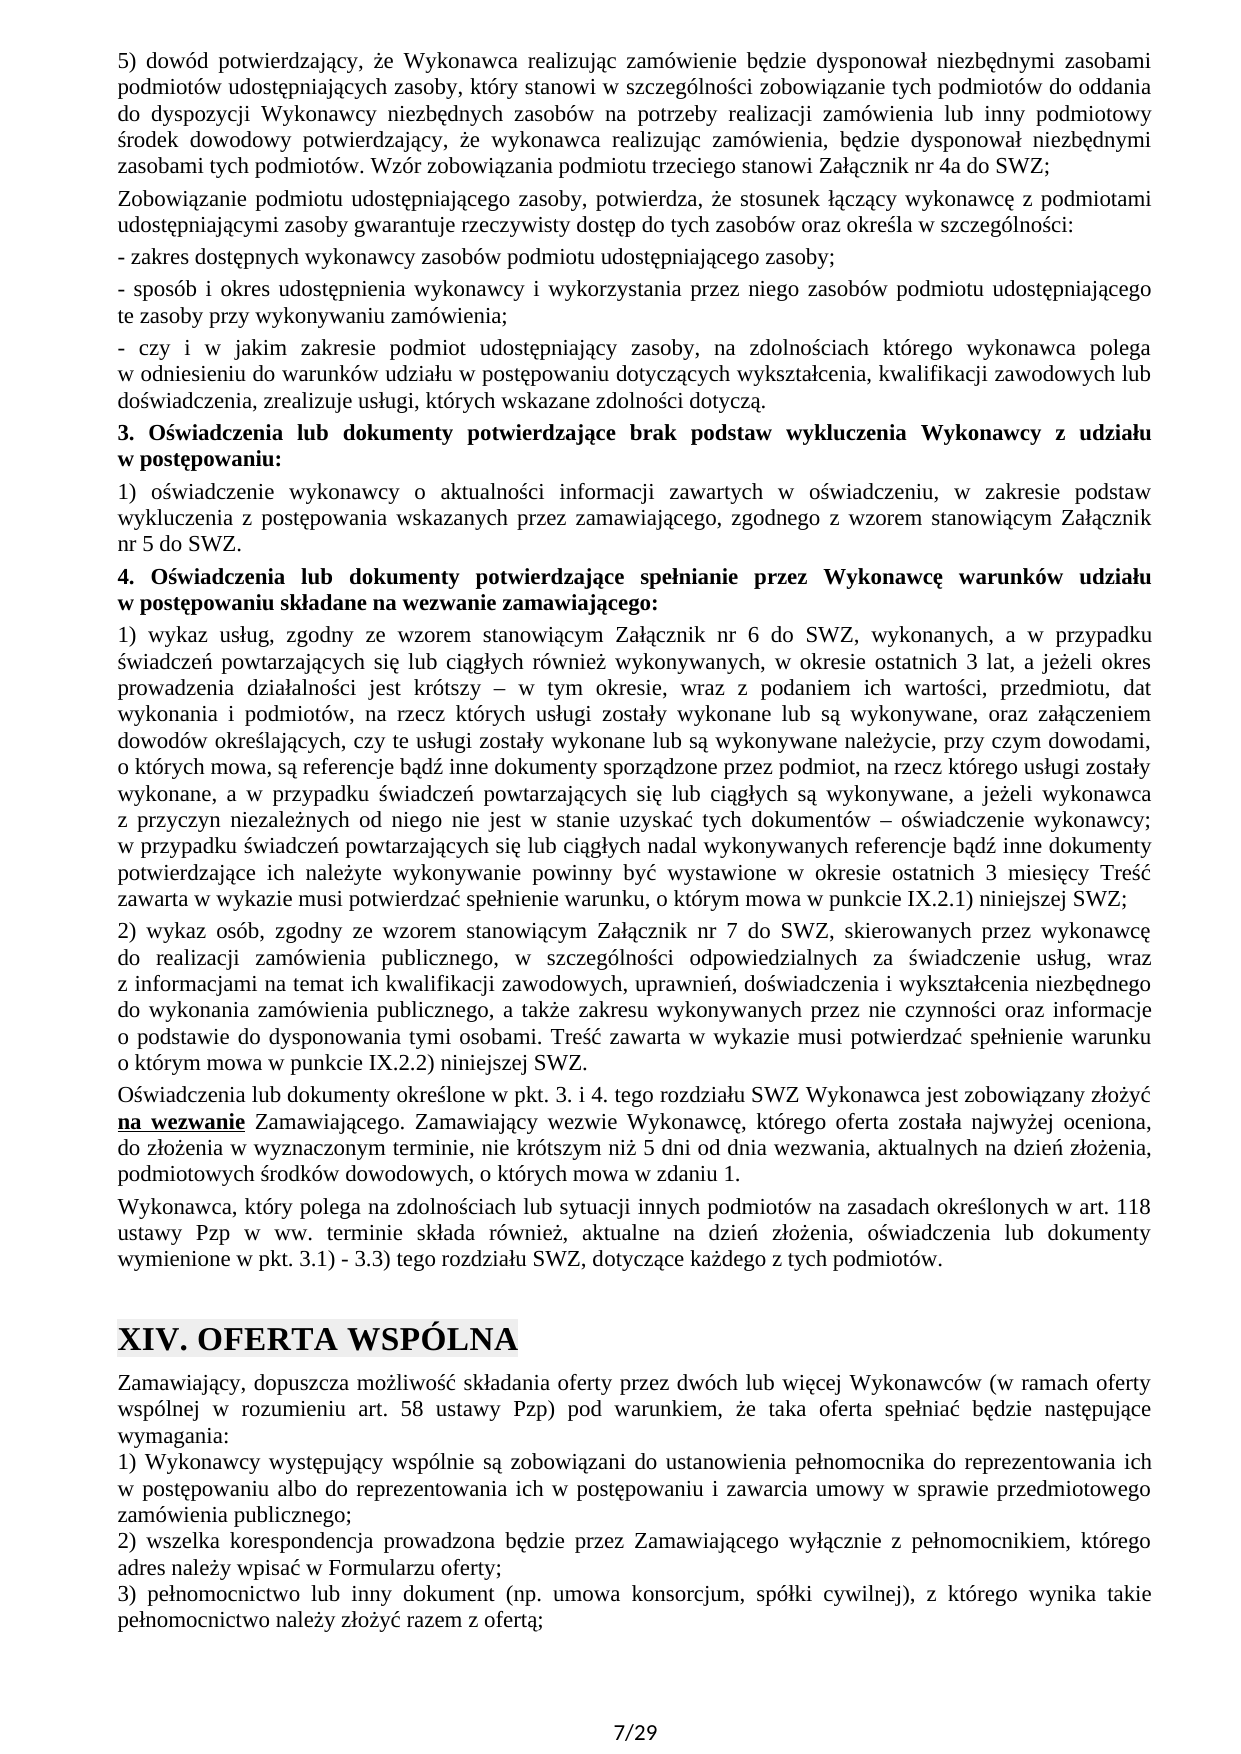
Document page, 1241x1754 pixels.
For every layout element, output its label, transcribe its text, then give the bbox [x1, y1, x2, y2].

text 2) wykaz osób, zgodny ze wzorem stanowiącym Załącznik nr 7 do SWZ, skierowanych przez wykonawcę do realizacji zamówienia publicznego, w szczególności odpowiedzialnych za świadczenie usług, wraz z informacjami na temat ich kwalifikacji zawodowych, uprawnień, doświadczenia i wykształcenia niezbędnego do wykonania zamówienia publicznego, a także zakresu wykonywanych przez nie czynności oraz informacje o podstawie do dysponowania tymi osobami. Treść zawarta w wykazie musi potwierdzać spełnienie warunku o którym mowa w punkcie IX.2.2) niniejszej SWZ. [117, 917, 1153, 1075]
text 1) wykaz usług, zgodny ze wzorem stanowiącym Załącznik nr 6 do SWZ, wykonanych, a w przypadku świadczeń powtarzających się lub ciągłych również wykonywanych, w okresie ostatnich 3 lat, a jeżeli okres prowadzenia działalności jest krótszy – w tym okresie, wraz z podaniem ich wartości, przedmiotu, dat wykonania i podmiotów, na rzecz których usługi zostały wykonane lub są wykonywane, oraz załączeniem dowodów określających, czy te usługi zostały wykonane lub są wykonywane należycie, przy czym dowodami, o których mowa, są referencje bądź inne dokumenty sporządzone przez podmiot, na rzecz którego usługi zostały wykonane, a w przypadku świadczeń powtarzających się lub ciągłych są wykonywane, a jeżeli wykonawca z przyczyn niezależnych od niego nie jest w stanie uzyskać tych dokumentów – oświadczenie wykonawcy; w przypadku świadczeń powtarzających się lub ciągłych nadal wykonywanych referencje bądź inne dokumenty potwierdzające ich należyte wykonywanie powinny być wystawione w okresie ostatnich 3 miesięcy Treść zawarta w wykazie musi potwierdzać spełnienie warunku, o którym mowa w punkcie IX.2.1) niniejszej SWZ; [117, 621, 1153, 911]
text Oświadczenia lub dokumenty określone w pkt. 3. i 4. tego rozdziału SWZ Wykonawca jest zobowiązany złożyć na wezwanie Zamawiającego. Zamawiający wezwie Wykonawcę, którego oferta została najwyżej oceniona, do złożenia w wyznaczonym terminie, nie krótszym niż 5 dni od dnia wezwania, aktualnych na dzień złożenia, podmiotowych środków dowodowych, o których mowa w zdaniu 1. [117, 1081, 1153, 1187]
text 1) Wykonawcy występujący wspólnie są zobowiązani do ustanowienia pełnomocnika do reprezentowania ich w postępowaniu albo do reprezentowania ich w postępowaniu i zawarcia umowy w sprawie przedmiotowego zamówienia publicznego; [117, 1448, 1153, 1527]
subtitle XIV. OFERTA WSPÓLNA [518, 1319, 1153, 1357]
text 3. Oświadczenia lub dokumenty potwierdzające brak podstaw wykluczenia Wykonawcy z udziału w postępowaniu: [117, 419, 1153, 472]
text 3) pełnomocnictwo lub inny dokument (np. umowa konsorcjum, spółki cywilnej), z którego wynika takie pełnomocnictwo należy złożyć razem z ofertą; [117, 1580, 1153, 1633]
text 5) dowód potwierdzający, że Wykonawca realizując zamówienie będzie dysponował niezbędnymi zasobami podmiotów udostępniających zasoby, który stanowi w szczególności zobowiązanie tych podmiotów do oddania do dyspozycji Wykonawcy niezbędnych zasobów na potrzeby realizacji zamówienia lub inny podmiotowy środek dowodowy potwierdzający, że wykonawca realizując zamówienia, będzie dysponował niezbędnymi zasobami tych podmiotów. Wzór zobowiązania podmiotu trzeciego stanowi Załącznik nr 4a do SWZ; [117, 47, 1153, 179]
text 4. Oświadczenia lub dokumenty potwierdzające spełnianie przez Wykonawcę warunków udziału w postępowaniu składane na wezwanie zamawiającego: [117, 563, 1153, 616]
text Zobowiązanie podmiotu udostępniającego zasoby, potwierdza, że stosunek łączący wykonawcę z podmiotami udostępniającymi zasoby gwarantuje rzeczywisty dostęp do tych zasobów oraz określa w szczególności: [117, 184, 1153, 237]
text 2) wszelka korespondencja prowadzona będzie przez Zamawiającego wyłącznie z pełnomocnikiem, którego adres należy wpisać w Formularzu oferty; [117, 1527, 1153, 1580]
text - zakres dostępnych wykonawcy zasobów podmiotu udostępniającego zasoby; [117, 243, 1153, 269]
text - sposób i okres udostępnienia wykonawcy i wykorzystania przez niego zasobów podmiotu udostępniającego te zasoby przy wykonywaniu zamówienia; [117, 276, 1153, 328]
text Wykonawca, który polega na zdolnościach lub sytuacji innych podmiotów na zasadach określonych w art. 118 ustawy Pzp w ww. terminie składa również, aktualne na dzień złożenia, oświadczenia lub dokumenty wymienione w pkt. 3.1) - 3.3) tego rozdziału SWZ, dotyczące każdego z tych podmiotów. [117, 1193, 1153, 1272]
text - czy i w jakim zakresie podmiot udostępniający zasoby, na zdolnościach którego wykonawca polega w odniesieniu do warunków udziału w postępowaniu dotyczących wykształcenia, kwalifikacji zawodowych lub doświadczenia, zrealizuje usługi, których wskazane zdolności dotyczą. [117, 334, 1153, 413]
text Zamawiający, dopuszcza możliwość składania oferty przez dwóch lub więcej Wykonawców (w ramach oferty wspólnej w rozumieniu art. 58 ustawy Pzp) pod warunkiem, że taka oferta spełniać będzie następujące wymagania: [117, 1369, 1153, 1448]
text 1) oświadczenie wykonawcy o aktualności informacji zawartych w oświadczeniu, w zakresie podstaw wykluczenia z postępowania wskazanych przez zamawiającego, zgodnego z wzorem stanowiącym Załącznik nr 5 do SWZ. [117, 478, 1153, 557]
